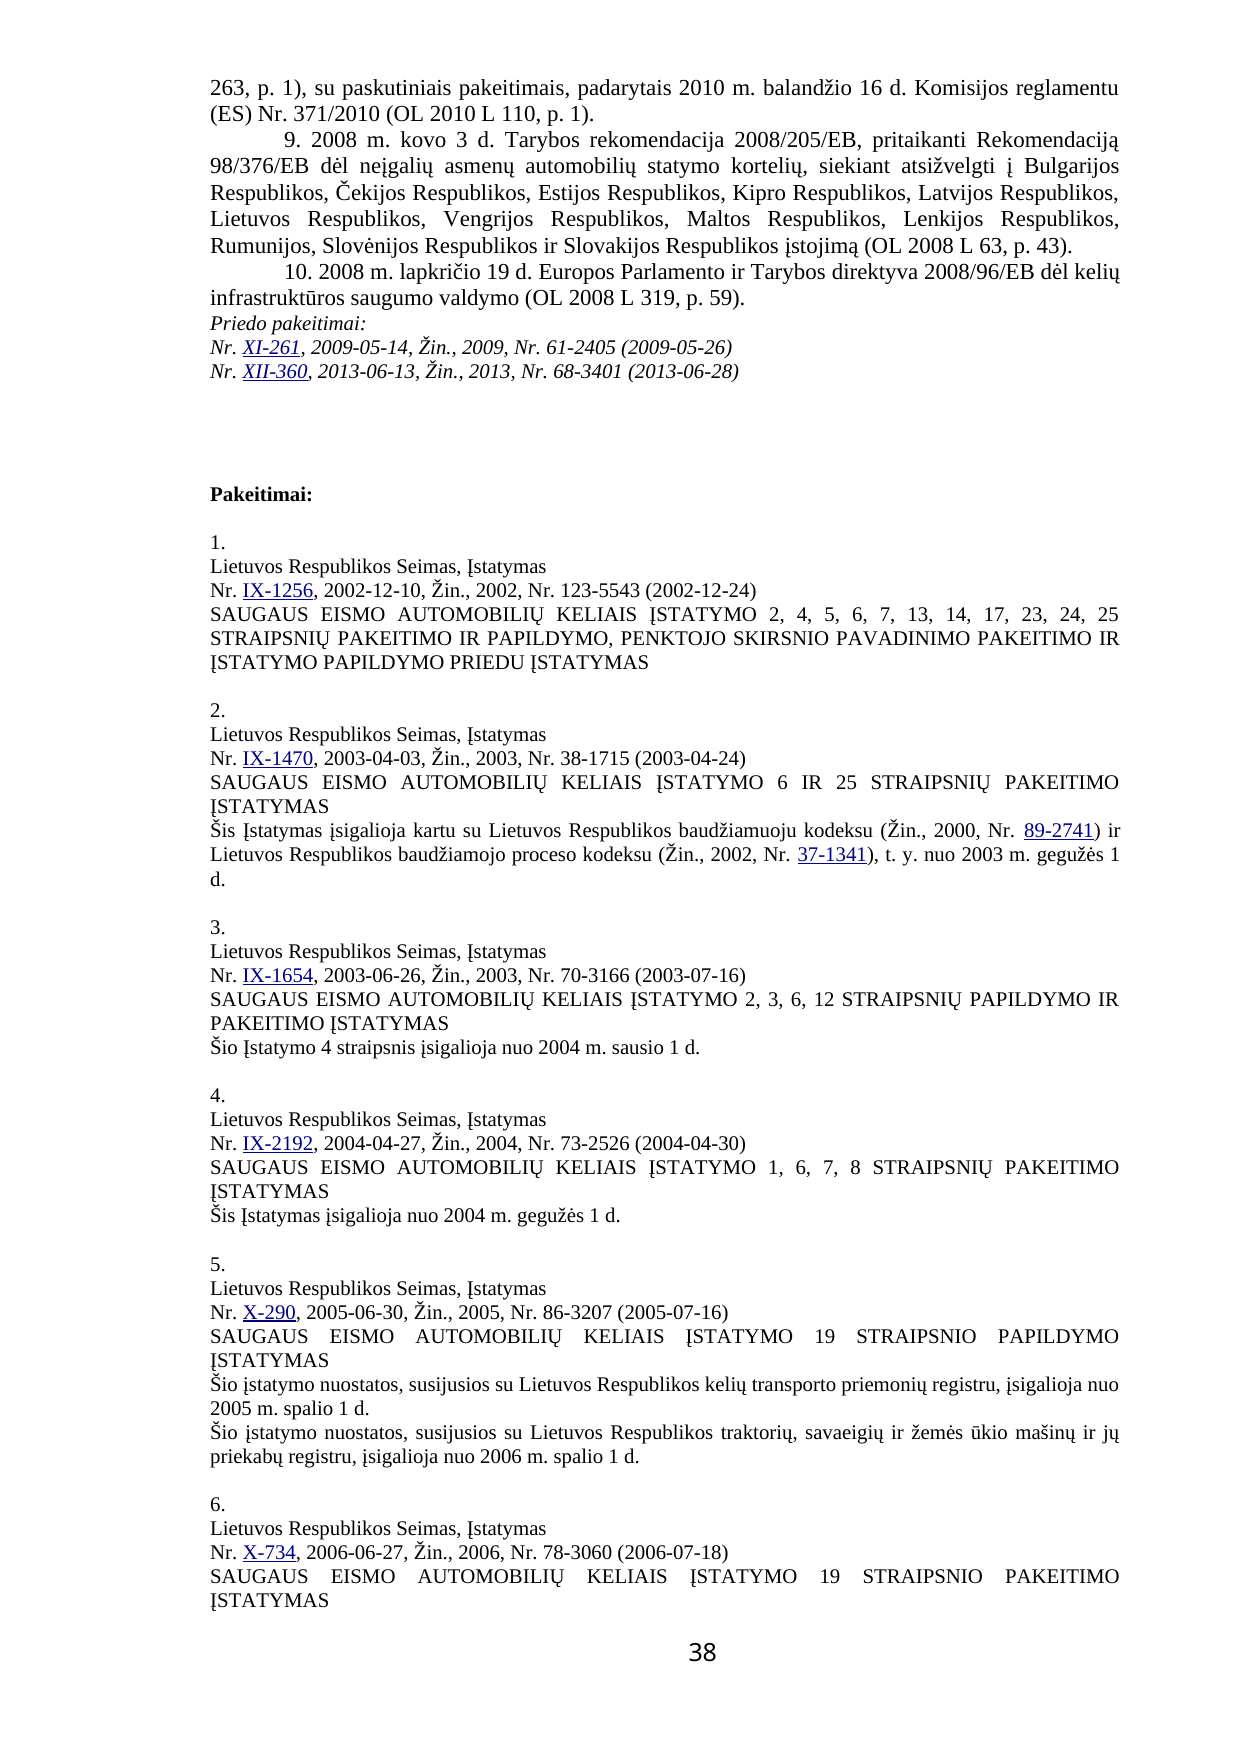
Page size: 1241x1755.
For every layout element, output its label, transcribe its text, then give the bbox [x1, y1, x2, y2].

text SAUGAUS EISMO AUTOMOBILIŲ KELIAIS ĮSTATYMO 6 IR 25 STRAIPSNIŲ PAKEITIMO ĮSTATYMAS [210, 770, 1120, 818]
text Nr. X-734, 2006-06-27, Žin., 2006, Nr. 78-3060 (2006-07-18) [210, 1540, 1120, 1564]
text Šio įstatymo nuostatos, susijusios su Lietuvos Respublikos traktorių, savaeigių ir žemės ūkio mašinų ir jų priekabų registru, įsigalioja nuo 2006 m. spalio 1 d. [210, 1420, 1120, 1468]
text SAUGAUS EISMO AUTOMOBILIŲ KELIAIS ĮSTATYMO 19 STRAIPSNIO PAPILDYMO ĮSTATYMAS [210, 1324, 1120, 1372]
text Lietuvos Respublikos Seimas, Įstatymas [210, 1276, 1120, 1299]
text Priedo pakeitimai: [210, 311, 1120, 335]
text Šio Įstatymo 4 straipsnis įsigalioja nuo 2004 m. sausio 1 d. [210, 1035, 1120, 1059]
text Lietuvos Respublikos Seimas, Įstatymas [210, 1107, 1120, 1131]
text Nr. IX-2192, 2004-04-27, Žin., 2004, Nr. 73-2526 (2004-04-30) [210, 1131, 1120, 1155]
text 3. [210, 914, 1120, 939]
text Šis Įstatymas įsigalioja nuo 2004 m. gegužės 1 d. [210, 1203, 1120, 1227]
text 6. [210, 1492, 1120, 1516]
text 263, p. 1), su paskutiniais pakeitimais, padarytais 2010 m. balandžio 16 d. Komisijos reglamentu (ES) Nr. 371/2010 (OL 2010 L 110, p. 1). [210, 73, 1120, 126]
text Šio įstatymo nuostatos, susijusios su Lietuvos Respublikos kelių transporto priemonių registru, įsigalioja nuo 2005 m. spalio 1 d. [210, 1372, 1120, 1420]
text 10. 2008 m. lapkričio 19 d. Europos Parlamento ir Tarybos direktyva 2008/96/EB dėl kelių infrastruktūros saugumo valdymo (OL 2008 L 319, p. 59). [210, 258, 1120, 311]
text Lietuvos Respublikos Seimas, Įstatymas [210, 722, 1120, 746]
text Šis Įstatymas įsigalioja kartu su Lietuvos Respublikos baudžiamuoju kodeksu (Žin., 2000, Nr. 89-2741) ir Lietuvos Respublikos baudžiamojo proceso kodeksu (Žin., 2002, Nr. 37-1341), t. y. nuo 2003 m. gegužės 1 d. [210, 818, 1120, 891]
text Nr. XII-360, 2013-06-13, Žin., 2013, Nr. 68-3401 (2013-06-28) [210, 359, 1120, 383]
text 4. [210, 1083, 1120, 1107]
text Nr. XI-261, 2009-05-14, Žin., 2009, Nr. 61-2405 (2009-05-26) [210, 335, 1120, 359]
text Lietuvos Respublikos Seimas, Įstatymas [210, 939, 1120, 963]
text SAUGAUS EISMO AUTOMOBILIŲ KELIAIS ĮSTATYMO 2, 3, 6, 12 STRAIPSNIŲ PAPILDYMO IR PAKEITIMO ĮSTATYMAS [210, 987, 1120, 1035]
text Lietuvos Respublikos Seimas, Įstatymas [210, 554, 1120, 578]
text SAUGAUS EISMO AUTOMOBILIŲ KELIAIS ĮSTATYMO 2, 4, 5, 6, 7, 13, 14, 17, 23, 24, 25 STRAIPSNIŲ PAKEITIMO IR PAPILDYMO, PENKTOJO SKIRSNIO PAVADINIMO PAKEITIMO IR ĮSTATYMO PAPILDYMO PRIEDU ĮSTATYMAS [210, 602, 1120, 674]
text SAUGAUS EISMO AUTOMOBILIŲ KELIAIS ĮSTATYMO 19 STRAIPSNIO PAKEITIMO ĮSTATYMAS [210, 1564, 1120, 1612]
text 5. [210, 1251, 1120, 1276]
text 1. [210, 529, 1120, 554]
text 9. 2008 m. kovo 3 d. Tarybos rekomendacija 2008/205/EB, pritaikanti Rekomendaciją 98/376/EB dėl neįgalių asmenų automobilių statymo kortelių, siekiant atsižvelgti į Bulgarijos Respublikos, Čekijos Respublikos, Estijos Respublikos, Kipro Respublikos, Latvijos Respublikos, Lietuvos Respublikos, Vengrijos Respublikos, Maltos Respublikos, Lenkijos Respublikos, Rumunijos, Slovėnijos Respublikos ir Slovakijos Respublikos įstojimą (OL 2008 L 63, p. 43). [210, 126, 1120, 258]
text Nr. X-290, 2005-06-30, Žin., 2005, Nr. 86-3207 (2005-07-16) [210, 1299, 1120, 1324]
text Pakeitimai: [210, 481, 1120, 506]
text 2. [210, 698, 1120, 722]
text Lietuvos Respublikos Seimas, Įstatymas [210, 1516, 1120, 1540]
text Nr. IX-1470, 2003-04-03, Žin., 2003, Nr. 38-1715 (2003-04-24) [210, 746, 1120, 770]
text SAUGAUS EISMO AUTOMOBILIŲ KELIAIS ĮSTATYMO 1, 6, 7, 8 STRAIPSNIŲ PAKEITIMO ĮSTATYMAS [210, 1155, 1120, 1203]
text Nr. IX-1256, 2002-12-10, Žin., 2002, Nr. 123-5543 (2002-12-24) [210, 578, 1120, 602]
text Nr. IX-1654, 2003-06-26, Žin., 2003, Nr. 70-3166 (2003-07-16) [210, 963, 1120, 987]
